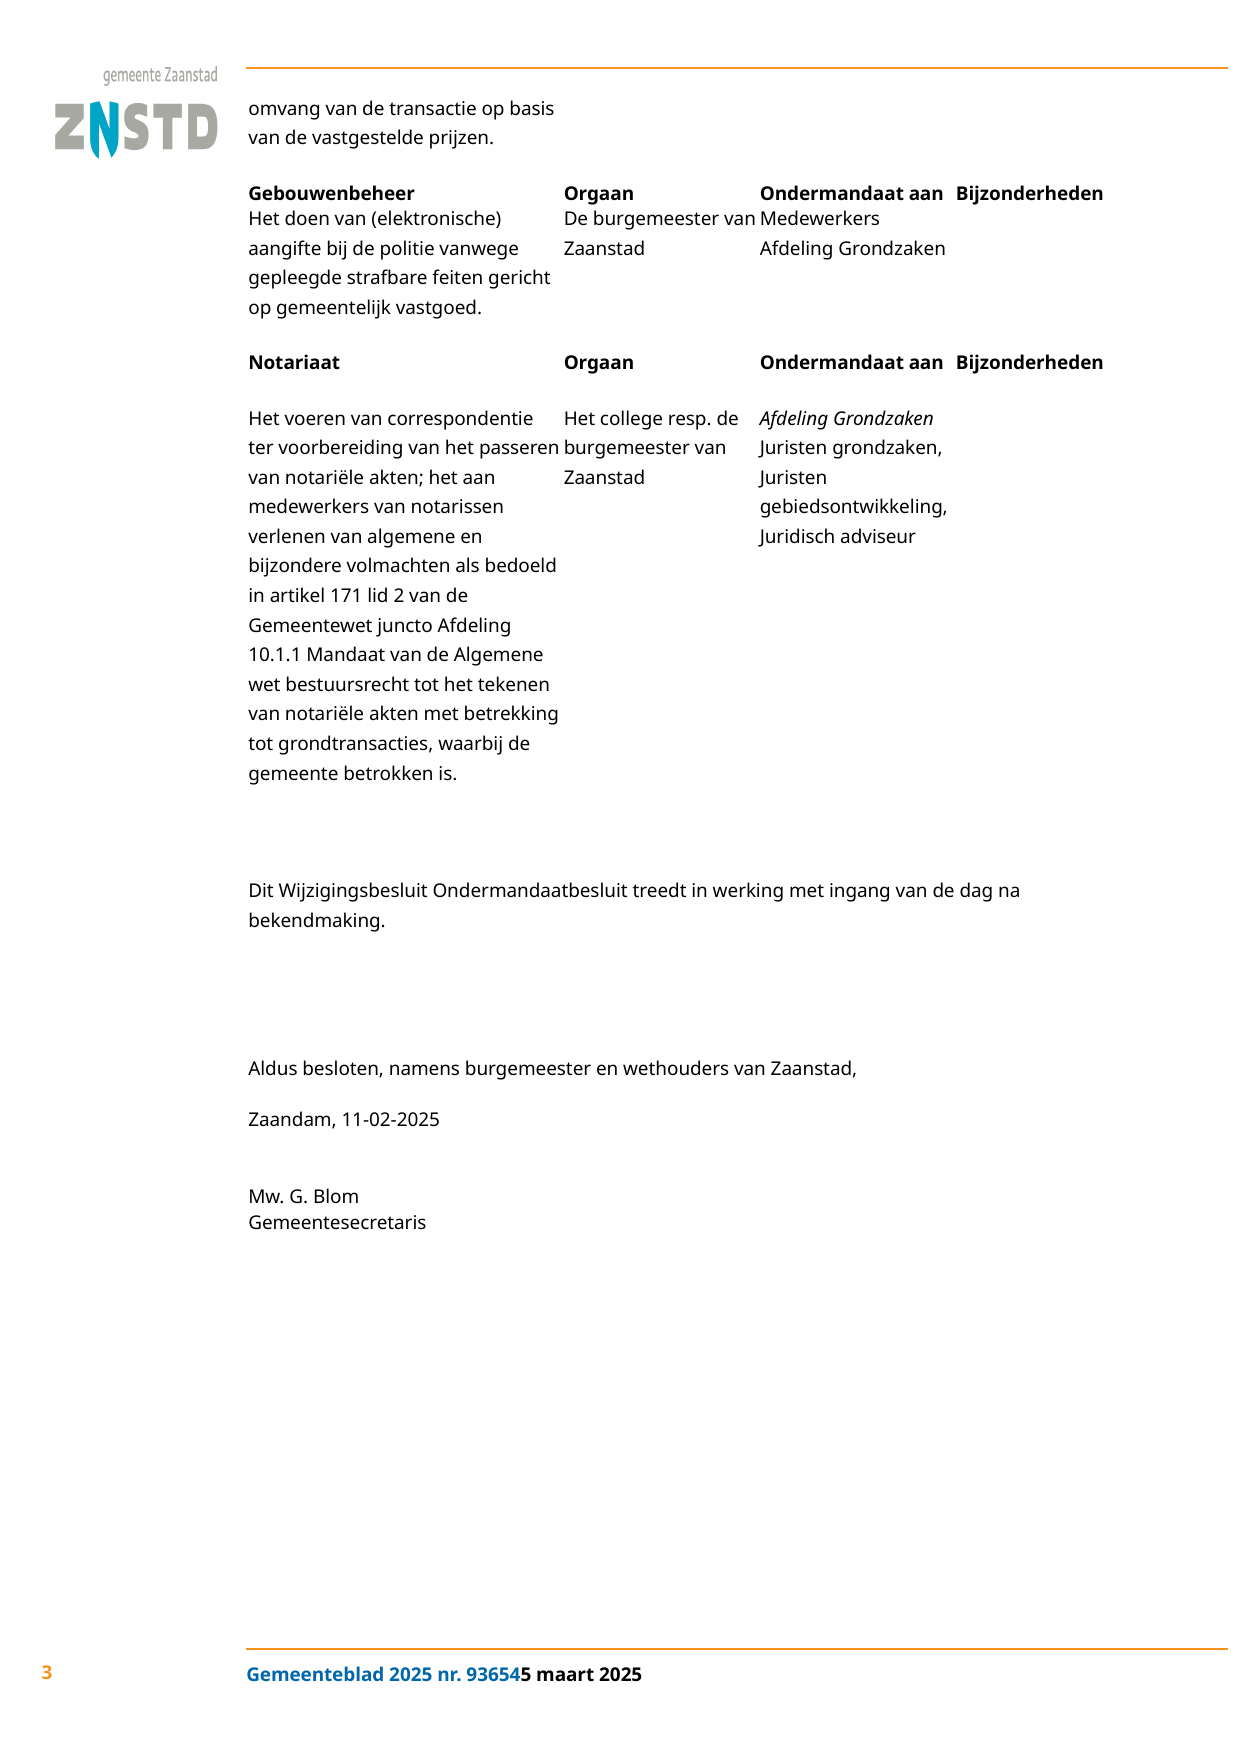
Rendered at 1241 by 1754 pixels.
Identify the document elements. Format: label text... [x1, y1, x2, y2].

table_cell omvang van de transactie op basis van de vastgestelde prijzen. [248, 95, 563, 180]
table_cell [564, 95, 759, 180]
table_cell [956, 205, 1152, 349]
table_cell [760, 95, 956, 180]
picture [41, 47, 231, 172]
table_cell [956, 405, 1152, 845]
table_cell Bijzonderheden [956, 350, 1152, 405]
text Gemeentesecretaris [248, 1209, 1152, 1235]
table_cell [956, 95, 1152, 180]
table_cell Bijzonderheden [956, 180, 1152, 205]
text Zaandam, 11-02-2025 [248, 1106, 1152, 1132]
table_cell Het voeren van correspondentie ter voorbereiding van het passeren van notariële akten; het aan medewerkers van notarissen verlenen van algemene en bijzondere volmachten als bedoeld in artikel 171 lid 2 van de Gemeentewet juncto Afdeling 10.1.1 Mandaat van de Algemene wet bestuursrecht tot het tekenen van notariële akten met betrekking tot grondtransacties, waarbij de gemeente betrokken is. [248, 405, 563, 845]
text Dit Wijzigingsbesluit Ondermandaatbesluit treedt in werking met ingang van de dag na bekendmaking. [248, 877, 1152, 933]
table_cell Afdeling Grondzaken Juristen grondzaken, Juristen gebiedsontwikkeling, Juridisch adviseur [760, 405, 956, 845]
text Mw. G. Blom [248, 1184, 1152, 1209]
text Aldus besloten, namens burgemeester en wethouders van Zaanstad, [248, 1055, 1152, 1081]
table_cell Notariaat [248, 350, 563, 405]
table_cell Ondermandaat aan [760, 180, 956, 205]
table_cell Orgaan [564, 180, 759, 205]
table_cell Medewerkers Afdeling Grondzaken [760, 205, 956, 349]
table_cell De burgemeester van Zaanstad [564, 205, 759, 349]
table_cell Het doen van (elektronische) aangifte bij de politie vanwege gepleegde strafbare feiten gericht op gemeentelijk vastgoed. [248, 205, 563, 349]
table_cell Gebouwenbeheer [248, 180, 563, 205]
table_cell Ondermandaat aan [760, 350, 956, 405]
table_cell Het college resp. de burgemeester van Zaanstad [564, 405, 759, 845]
table_cell Orgaan [564, 350, 759, 405]
